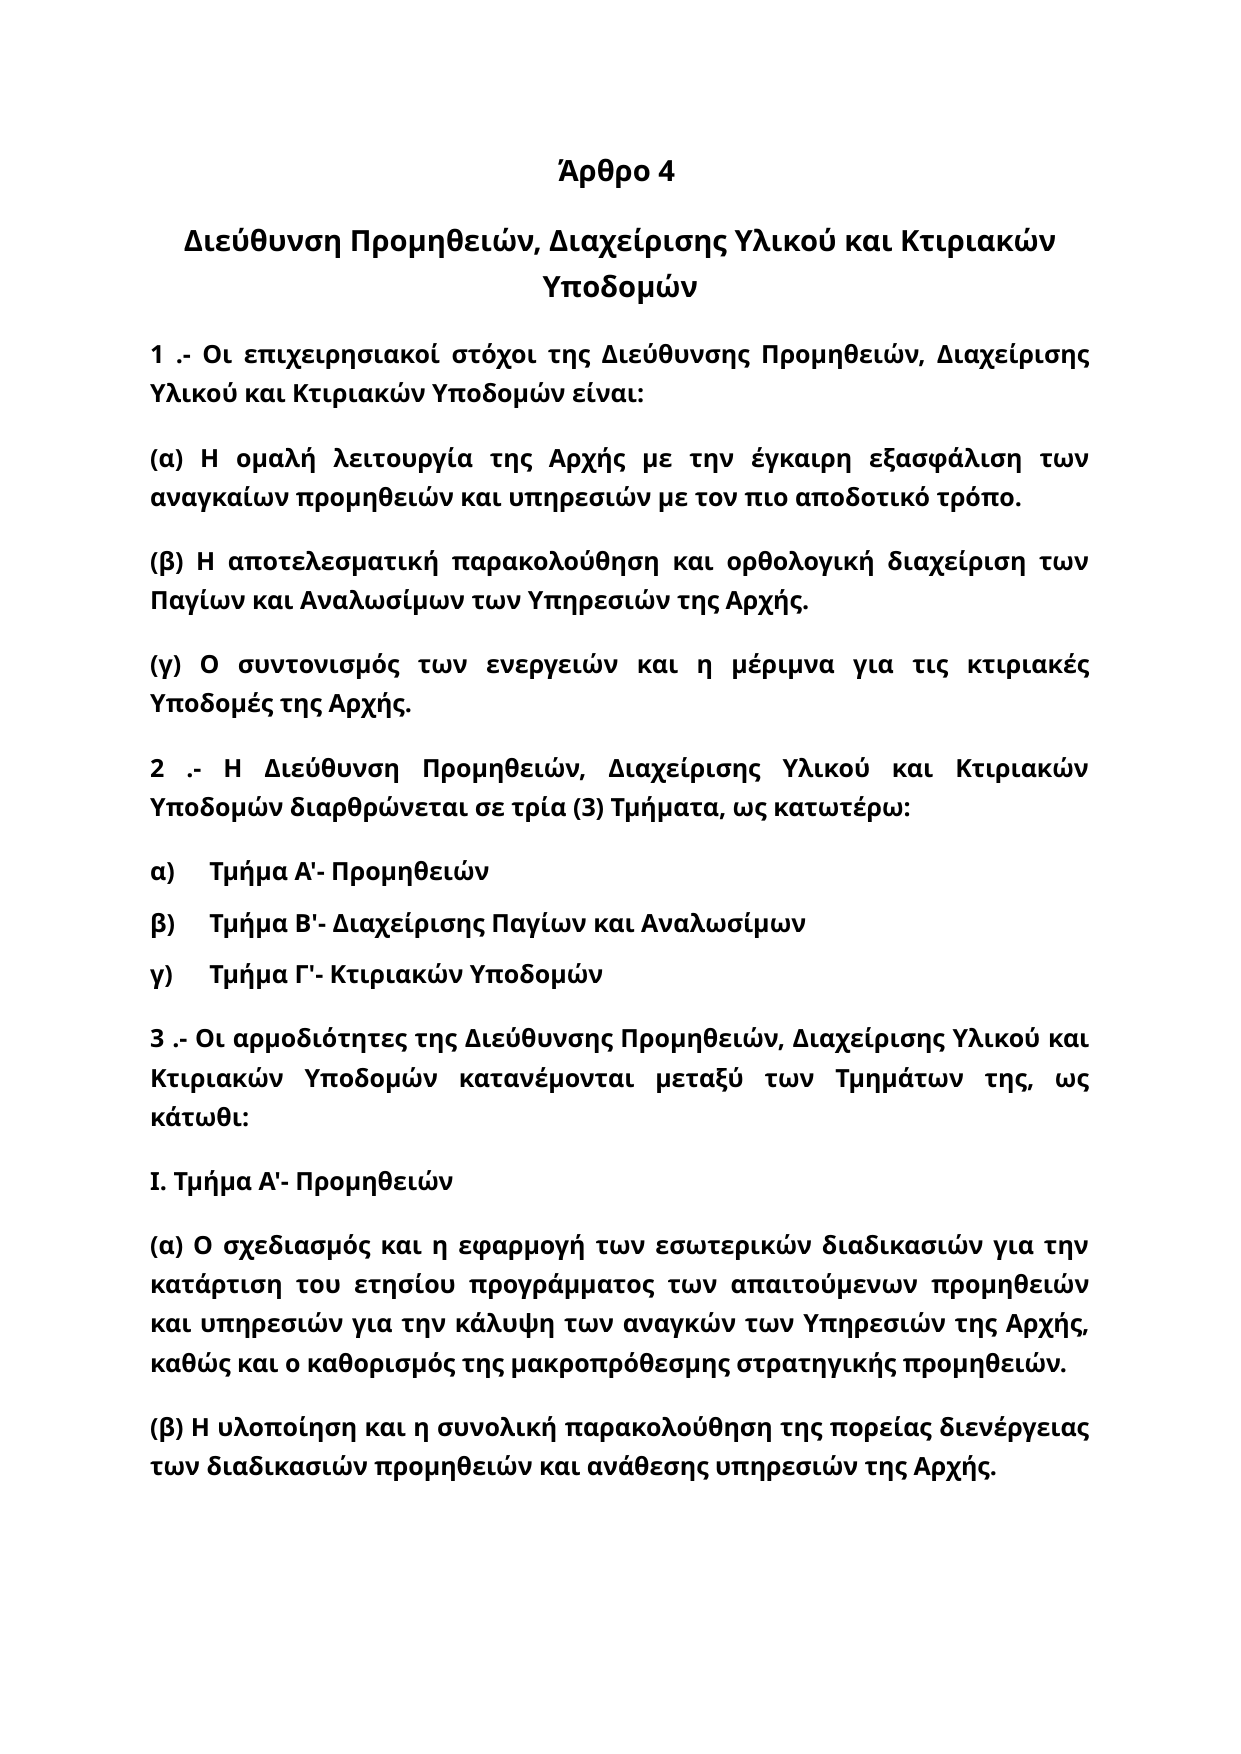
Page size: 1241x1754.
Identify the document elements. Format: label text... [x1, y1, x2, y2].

text (β) Η αποτελεσματική παρακολούθηση και ορθολογική διαχείριση των Παγίων και Αναλωσίμων των Υπηρεσιών της Αρχής. [150, 543, 1090, 617]
list β) Τμήμα Β'- Διαχείρισης Παγίων και Αναλωσίμων [150, 905, 1090, 939]
text 3 .- Οι αρμοδιότητες της Διεύθυνσης Προμηθειών, Διαχείρισης Υλικού και Κτιριακών Υποδομών κατανέμονται μεταξύ των Τμημάτων της, ως κάτωθι: [150, 1021, 1090, 1133]
text 2 .- Η Διεύθυνση Προμηθειών, Διαχείρισης Υλικού και Κτιριακών Υποδομών διαρθρώνεται σε τρία (3) Τμήματα, ως κατωτέρω: [150, 750, 1090, 823]
text (α) Η ομαλή λειτουργία της Αρχής με την έγκαιρη εξασφάλιση των αναγκαίων προμηθειών και υπηρεσιών με τον πιο αποδοτικό τρόπο. [150, 440, 1090, 513]
subtitle Άρθρο 4 [150, 150, 1090, 190]
subtitle Διεύθυνση Προμηθειών, Διαχείρισης Υλικού και Κτιριακών Υποδομών [150, 221, 1090, 306]
text (γ) Ο συντονισμός των ενεργειών και η μέριμνα για τις κτιριακές Υποδομές της Αρχής. [150, 647, 1090, 720]
text (α) Ο σχεδιασμός και η εφαρμογή των εσωτερικών διαδικασιών για την κατάρτιση του ετησίου προγράμματος των απαιτούμενων προμηθειών και υπηρεσιών για την κάλυψη των αναγκών των Υπηρεσιών της Αρχής, καθώς και ο καθορισμός της μακροπρόθεσμης στρατηγικής προμηθειών. [150, 1228, 1090, 1379]
list γ) Τμήμα Γ'- Κτιριακών Υποδομών [150, 957, 1090, 991]
text I. Τμήμα Α'- Προμηθειών [150, 1163, 1090, 1198]
text 1 .- Οι επιχειρησιακοί στόχοι της Διεύθυνσης Προμηθειών, Διαχείρισης Υλικού και Κτιριακών Υποδομών είναι: [150, 337, 1090, 410]
text (β) Η υλοποίηση και η συνολική παρακολούθηση της πορείας διενέργειας των διαδικασιών προμηθειών και ανάθεσης υπηρεσιών της Αρχής. [150, 1409, 1090, 1483]
list α) Τμήμα Α'- Προμηθειών [150, 853, 1090, 888]
